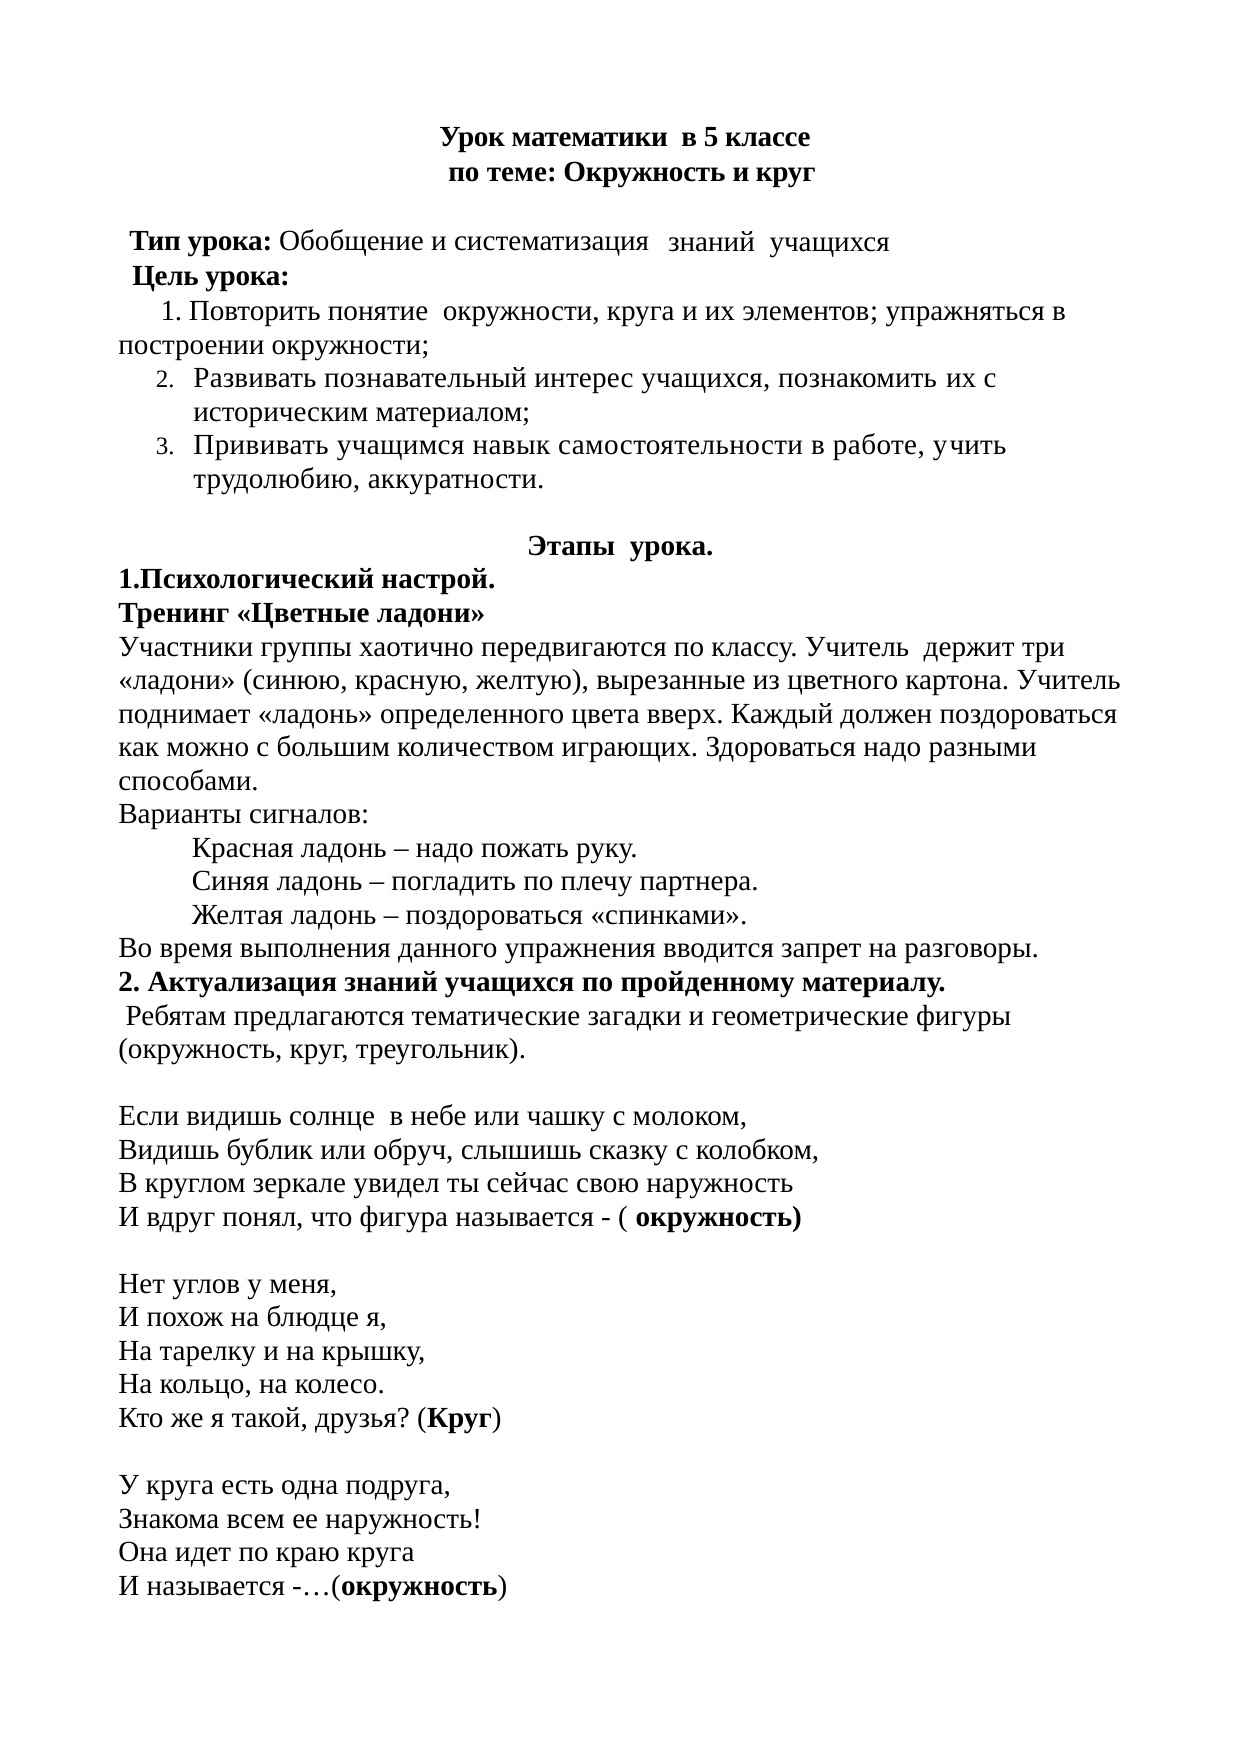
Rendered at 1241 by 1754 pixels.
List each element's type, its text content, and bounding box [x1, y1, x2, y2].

text 1.Психологический настрой. [118, 562, 1122, 595]
text 1. Повторить понятие окружности, круга и их элементов; упражняться в построении окружности; [118, 293, 1122, 360]
list Прививать учащимся навык самостоятельности в работе, учить трудолюбию, аккуратности. [156, 427, 1122, 494]
text И называется -…(окружность) [118, 1568, 1122, 1601]
text  Желтая ладонь – поздороваться «спинками». [118, 897, 1122, 931]
text 2. Актуализация знаний учащихся по пройденному материалу. [118, 964, 1122, 998]
list Развивать познавательный интерес учащихся, познакомить их с историческим материалом; [156, 360, 1122, 427]
text Урок математики в 5 классе [142, 119, 1122, 153]
text И вдруг понял, что фигура называется - ( окружность) [118, 1199, 1122, 1232]
text Она идет по краю круга [118, 1534, 1122, 1568]
text У круга есть одна подруга, [118, 1467, 1122, 1501]
text Участники группы хаотично передвигаются по классу. Учитель держит три «ладони» (синюю, красную, желтую), вырезанные из цветного картона. Учитель поднимает «ладонь» определенного цвета вверх. Каждый должен поздороваться как можно с большим количеством играющих. Здороваться надо разными способами. [118, 629, 1122, 796]
text Этапы урока. [118, 528, 1122, 562]
text Кто же я такой, друзья? (Круг) [118, 1400, 1122, 1434]
text  Красная ладонь – надо пожать руку. [118, 830, 1122, 863]
text На кольцо, на колесо. [118, 1367, 1122, 1400]
text В круглом зеркале увидел ты сейчас свою наружность [118, 1165, 1122, 1199]
text Видишь бублик или обруч, слышишь сказку с колобком, [118, 1132, 1122, 1165]
text Если видишь солнце в небе или чашку с молоком, [118, 1098, 1122, 1132]
text Нет углов у меня, [118, 1266, 1122, 1299]
text Тренинг «Цветные ладони» [118, 595, 1122, 629]
text Знакома всем ее наружность! [118, 1501, 1122, 1534]
text Цель урока: [118, 258, 1122, 292]
text по теме: Окружность и круг [142, 154, 1122, 188]
text Ребятам предлагаются тематические загадки и геометрические фигуры (окружность, круг, треугольник). [118, 998, 1122, 1065]
text  Синяя ладонь – погладить по плечу партнера. [118, 863, 1122, 897]
text Во время выполнения данного упражнения вводится запрет на разговоры. [118, 931, 1122, 964]
text знаний учащихся [40, 223, 1122, 257]
text И похож на блюдце я, [118, 1299, 1122, 1333]
text Тип урока: Обобщение и систематизация [129, 223, 649, 256]
text На тарелку и на крышку, [118, 1333, 1122, 1367]
text Варианты сигналов: [118, 796, 1122, 830]
